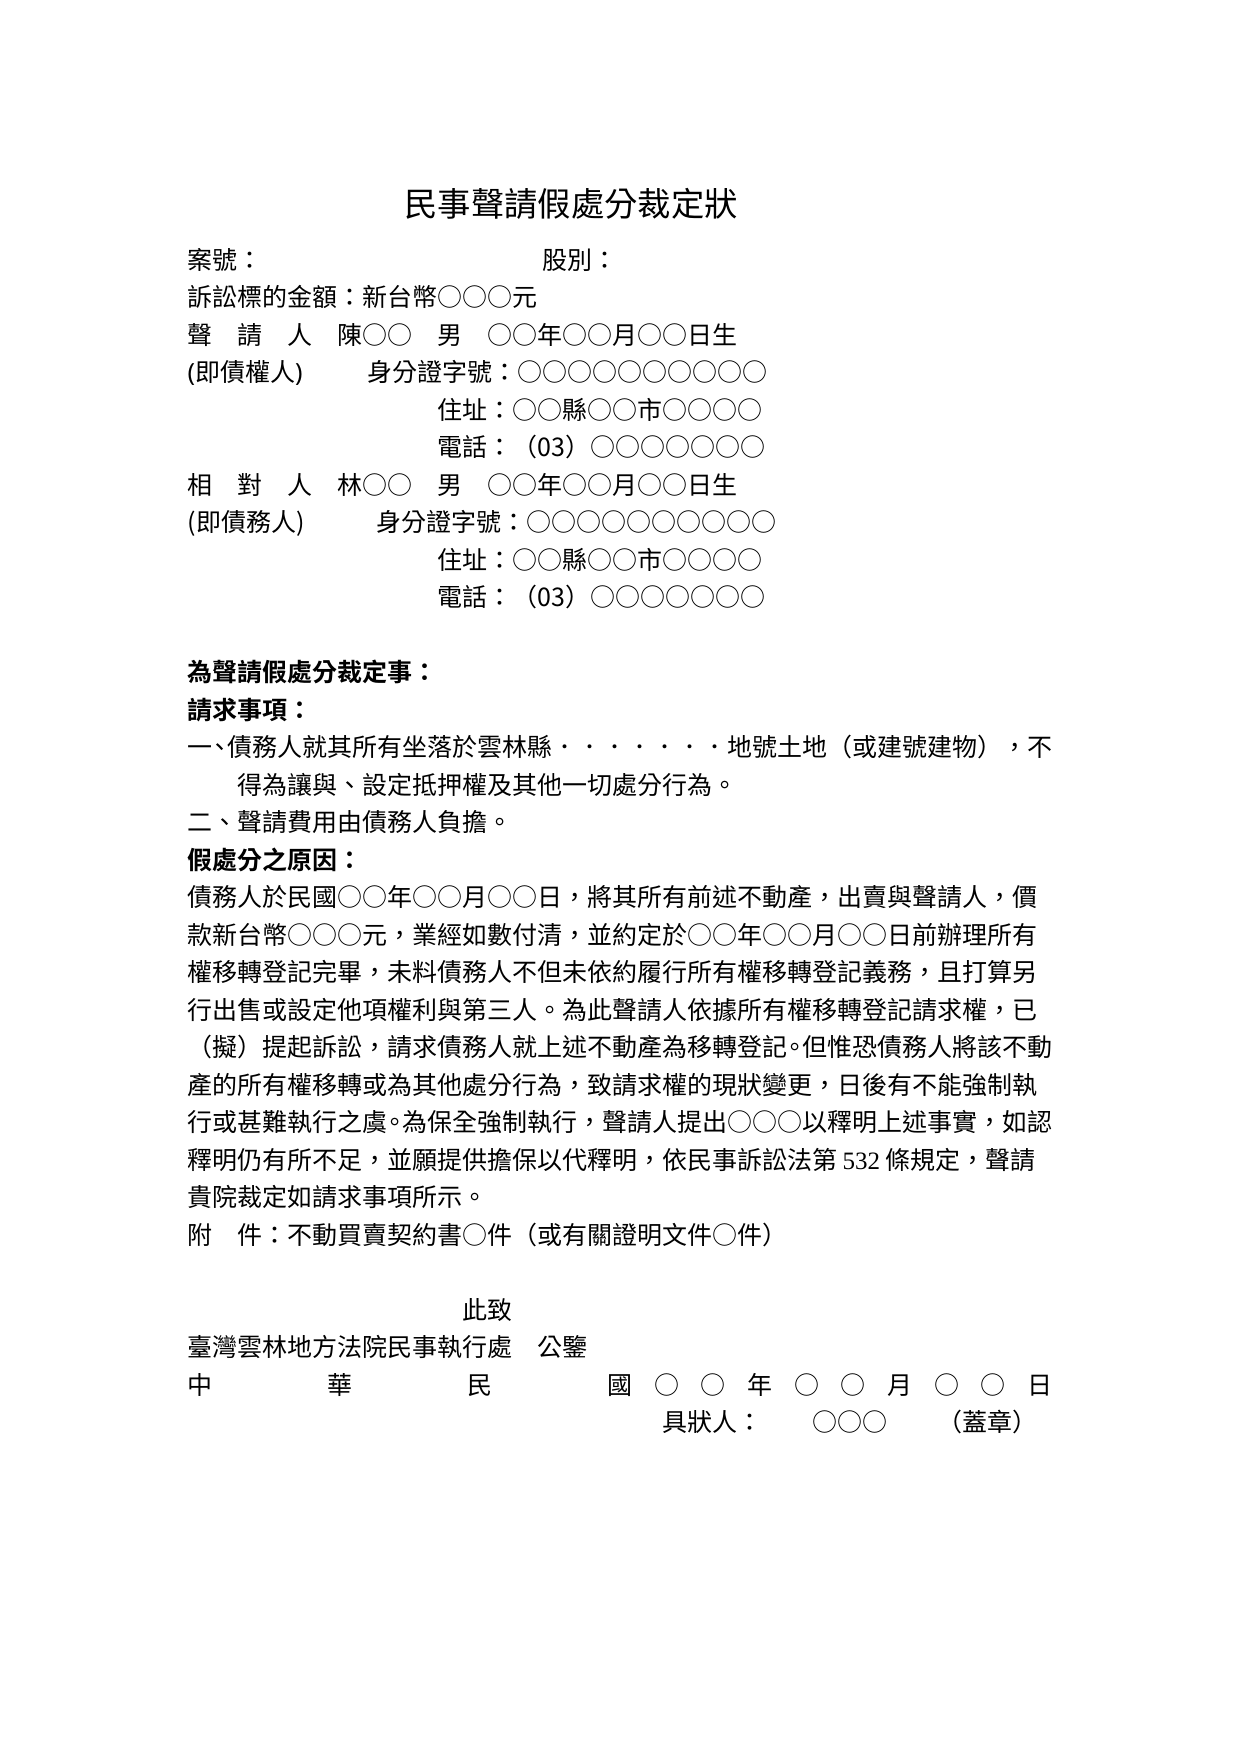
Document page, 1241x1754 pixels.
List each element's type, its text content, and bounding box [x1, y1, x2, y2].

text 一、債務人就其所有坐落於雲林縣．．．．．．．地號土地（或建號建物），不得為讓與、設定抵押權及其他一切處分行為。 [187, 727, 1053, 802]
text 二、聲請費用由債務人負擔。 [187, 802, 1053, 839]
text 請求事項： [187, 689, 1053, 727]
text 住址：○○縣○○市○○○○ [187, 389, 1053, 427]
text 電話：（03）○○○○○○○ [187, 427, 1053, 464]
text 民事聲請假處分裁定狀 [187, 164, 1053, 239]
text 假處分之原因： [187, 839, 1053, 877]
text 臺灣雲林地方法院民事執行處 公鑒 [187, 1327, 1053, 1364]
text 債務人於民國○○年○○月○○日，將其所有前述不動產，出賣與聲請人，價款新台幤○○○元，業經如數付清，並約定於○○年○○月○○日前辦理所有權移轉登記完畢，未料債務人不但未依約履行所有權移轉登記義務，且打算另行出售或設定他項權利與第三人。為此聲請人依據所有權移轉登記請求權，已（擬）提起訴訟，請求債務人就上述不動產為移轉登記。但惟恐債務人將該不動產的所有權移轉或為其他處分行為，致請求權的現狀變更，日後有不能強制執行或甚難執行之虞。為保全強制執行，聲請人提出○○○以釋明上述事實，如認釋明仍有所不足，並願提供擔保以代釋明，依民事訴訟法第532條規定，聲請 貴院裁定如請求事項所示。 [187, 877, 1053, 1214]
text (即債權人) 身分證字號：○○○○○○○○○○ [187, 352, 1053, 389]
text 相 對 人 林○○ 男 ○○年○○月○○日生 [187, 464, 1053, 502]
text 為聲請假處分裁定事： [187, 652, 1053, 689]
text 具狀人： ○○○ （蓋章） [187, 1402, 1053, 1439]
text 住址：○○縣○○市○○○○ [187, 539, 1053, 577]
text 聲 請 人 陳○○ 男 ○○年○○月○○日生 [187, 314, 1053, 352]
text 中 華 民 國○○年○○月○○日 [187, 1364, 1053, 1402]
text 案號： 股別： [187, 239, 1053, 277]
text 訴訟標的金額：新台幣○○○元 [187, 277, 1053, 314]
text 附 件：不動買賣契約書○件（或有關證明文件○件） [187, 1214, 1053, 1252]
text 此致 [187, 1289, 1053, 1327]
text (即債務人) 身分證字號：○○○○○○○○○○ [187, 502, 1053, 539]
text 電話：（03）○○○○○○○ [187, 577, 1053, 614]
